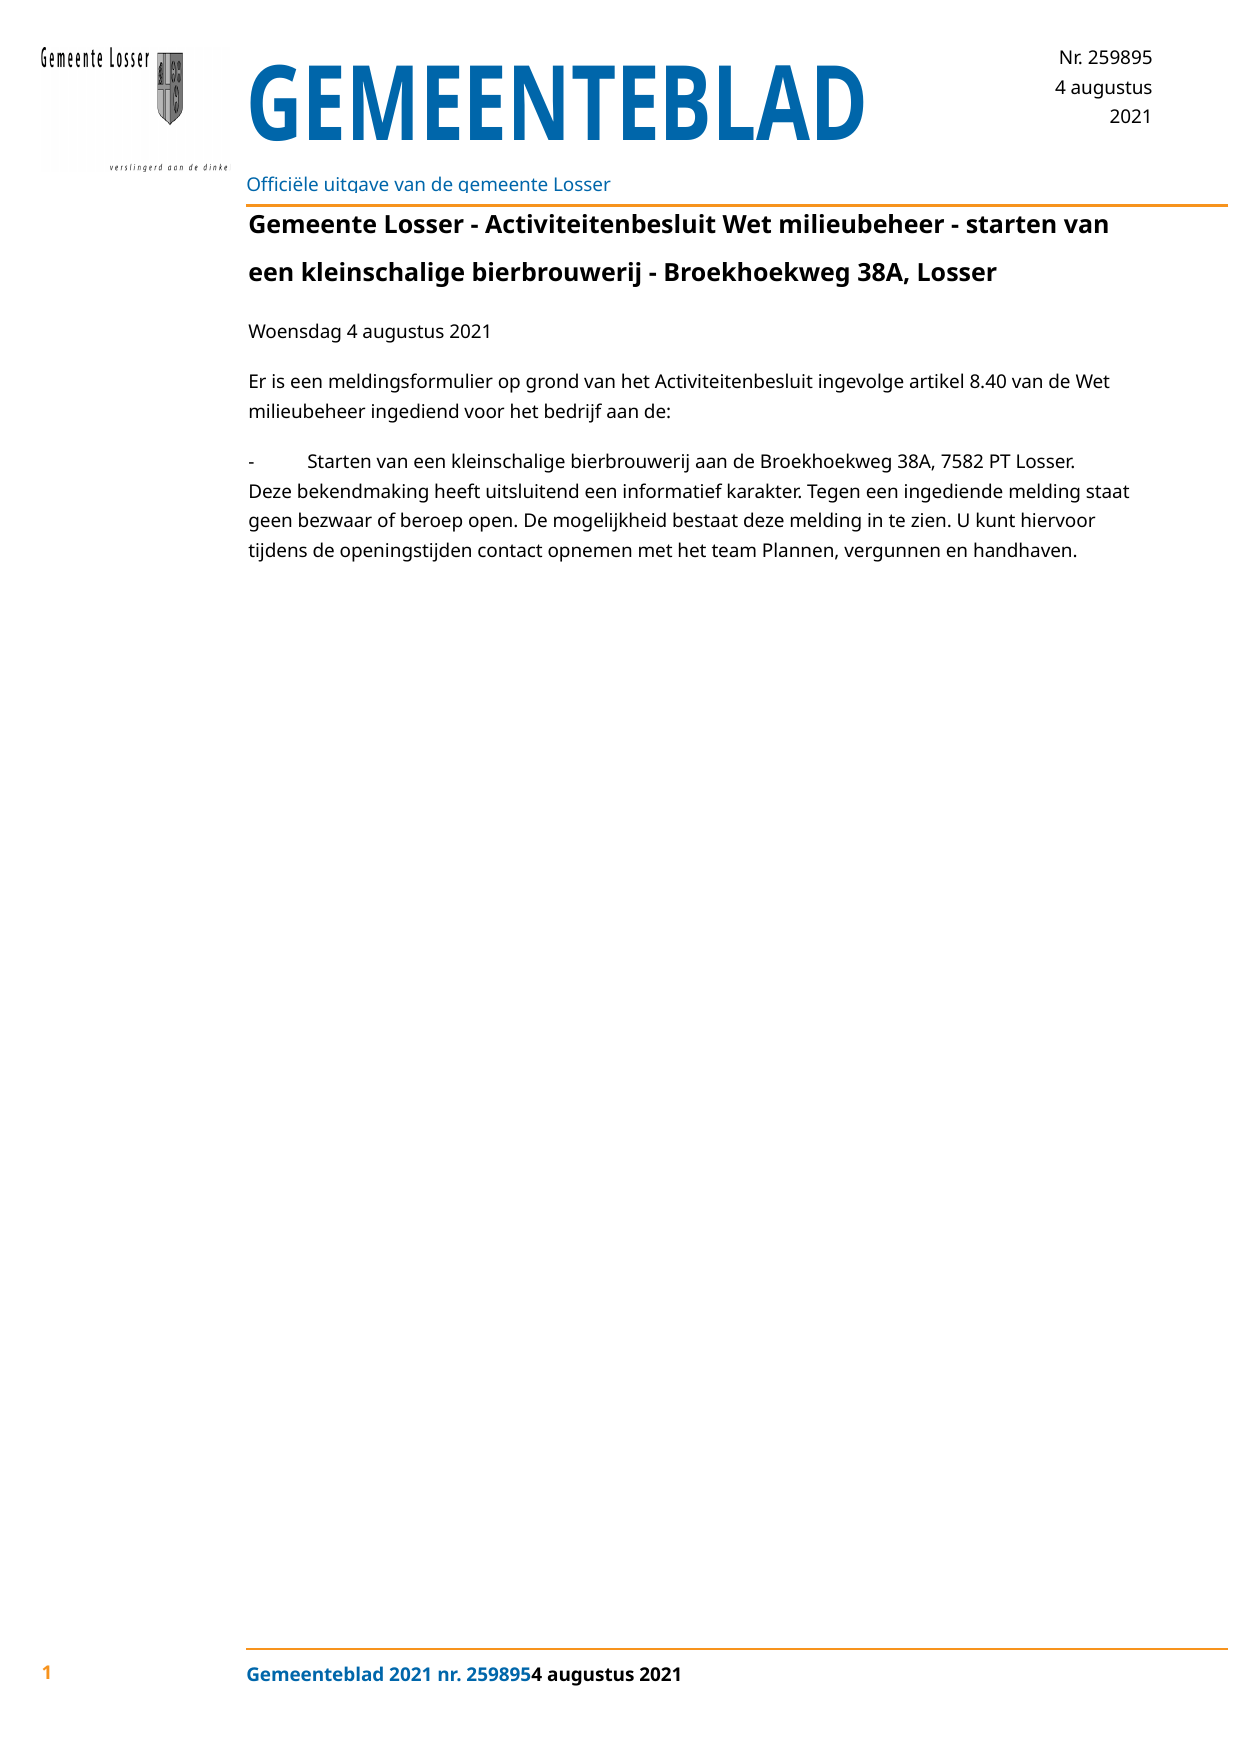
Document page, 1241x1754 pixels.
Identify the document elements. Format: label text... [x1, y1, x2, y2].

picture [41, 47, 231, 172]
text Woensdag 4 augustus 2021 [248, 318, 1152, 344]
text Deze bekendmaking heeft uitsluitend een informatief karakter. Tegen een ingediende melding staat geen bezwaar of beroep open. De mogelijkheid bestaat deze melding in te zien. U kunt hiervoor tijdens de openingstijden contact opnemen met het team Plannen, vergunnen en handhaven. [248, 478, 1152, 563]
text Er is een meldingsformulier op grond van het Activiteitenbesluit ingevolge artikel 8.40 van de Wet milieubeheer ingediend voor het bedrijf aan de: [248, 368, 1152, 424]
text Gemeente Losser - Activiteitenbesluit Wet milieubeheer - starten van een kleinschalige bierbrouwerij - Broekhoekweg 38A, Losser [248, 207, 1152, 288]
list Starten van een kleinschalige bierbrouwerij aan de Broekhoekweg 38A, 7582 PT Losser. [248, 448, 1152, 474]
